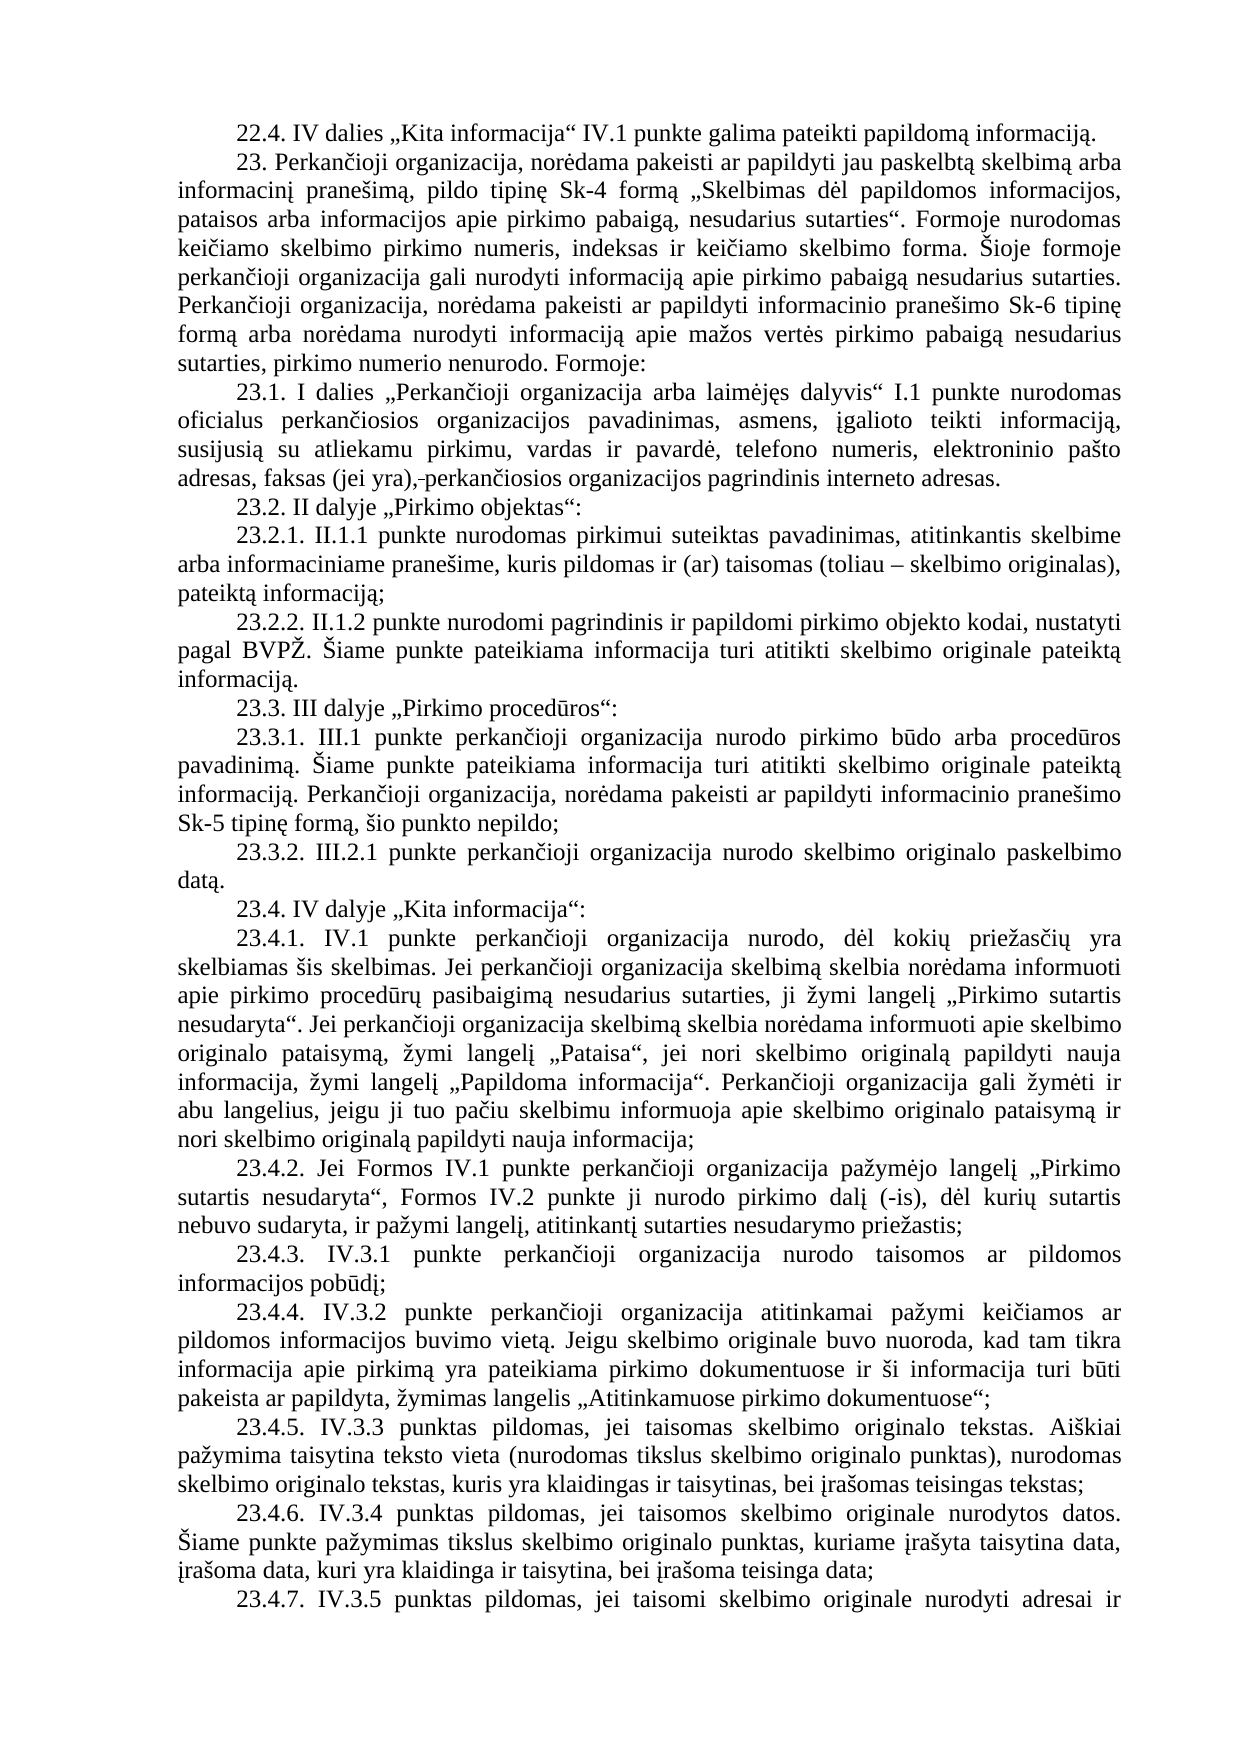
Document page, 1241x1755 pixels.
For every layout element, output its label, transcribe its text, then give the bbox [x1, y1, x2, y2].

text 23.4. IV dalyje „Kita informacija“: [177, 894, 1122, 923]
text 23.3. III dalyje „Pirkimo procedūros“: [177, 693, 1122, 722]
text 23.4.2. Jei Formos IV.1 punkte perkančioji organizacija pažymėjo langelį „Pirkimo sutartis nesudaryta“, Formos IV.2 punkte ji nurodo pirkimo dalį (-is), dėl kurių sutartis nebuvo sudaryta, ir pažymi langelį, atitinkantį sutarties nesudarymo priežastis; [177, 1153, 1122, 1239]
text 23.2.1. II.1.1 punkte nurodomas pirkimui suteiktas pavadinimas, atitinkantis skelbime arba informaciniame pranešime, kuris pildomas ir (ar) taisomas (toliau – skelbimo originalas), pateiktą informaciją; [177, 521, 1122, 607]
text 23.4.1. IV.1 punkte perkančioji organizacija nurodo, dėl kokių priežasčių yra skelbiamas šis skelbimas. Jei perkančioji organizacija skelbimą skelbia norėdama informuoti apie pirkimo procedūrų pasibaigimą nesudarius sutarties, ji žymi langelį „Pirkimo sutartis nesudaryta“. Jei perkančioji organizacija skelbimą skelbia norėdama informuoti apie skelbimo originalo pataisymą, žymi langelį „Pataisa“, jei nori skelbimo originalą papildyti nauja informacija, žymi langelį „Papildoma informacija“. Perkančioji organizacija gali žymėti ir abu langelius, jeigu ji tuo pačiu skelbimu informuoja apie skelbimo originalo pataisymą ir nori skelbimo originalą papildyti nauja informacija; [177, 923, 1122, 1153]
text 23.4.5. IV.3.3 punktas pildomas, jei taisomas skelbimo originalo tekstas. Aiškiai pažymima taisytina teksto vieta (nurodomas tikslus skelbimo originalo punktas), nurodomas skelbimo originalo tekstas, kuris yra klaidingas ir taisytinas, bei įrašomas teisingas tekstas; [177, 1412, 1122, 1498]
text 23.4.7. IV.3.5 punktas pildomas, jei taisomi skelbimo originale nurodyti adresai ir [177, 1584, 1122, 1613]
text 23.2. II dalyje „Pirkimo objektas“: [177, 492, 1122, 521]
text 23.4.3. IV.3.1 punkte perkančioji organizacija nurodo taisomos ar pildomos informacijos pobūdį; [177, 1239, 1122, 1297]
text 23.1. I dalies „Perkančioji organizacija arba laimėjęs dalyvis“ I.1 punkte nurodomas oficialus perkančiosios organizacijos pavadinimas, asmens, įgalioto teikti informaciją, susijusią su atliekamu pirkimu, vardas ir pavardė, telefono numeris, elektroninio pašto adresas, faksas (jei yra), perkančiosios organizacijos pagrindinis interneto adresas. [177, 377, 1122, 492]
text 23.3.1. III.1 punkte perkančioji organizacija nurodo pirkimo būdo arba procedūros pavadinimą. Šiame punkte pateikiama informacija turi atitikti skelbimo originale pateiktą informaciją. Perkančioji organizacija, norėdama pakeisti ar papildyti informacinio pranešimo Sk-5 tipinę formą, šio punkto nepildo; [177, 722, 1122, 837]
text 23. Perkančioji organizacija, norėdama pakeisti ar papildyti jau paskelbtą skelbimą arba informacinį pranešimą, pildo tipinę Sk-4 formą „Skelbimas dėl papildomos informacijos, pataisos arba informacijos apie pirkimo pabaigą, nesudarius sutarties“. Formoje nurodomas keičiamo skelbimo pirkimo numeris, indeksas ir keičiamo skelbimo forma. Šioje formoje perkančioji organizacija gali nurodyti informaciją apie pirkimo pabaigą nesudarius sutarties. Perkančioji organizacija, norėdama pakeisti ar papildyti informacinio pranešimo Sk-6 tipinę formą arba norėdama nurodyti informaciją apie mažos vertės pirkimo pabaigą nesudarius sutarties, pirkimo numerio nenurodo. Formoje: [177, 147, 1122, 377]
text 23.4.6. IV.3.4 punktas pildomas, jei taisomos skelbimo originale nurodytos datos. Šiame punkte pažymimas tikslus skelbimo originalo punktas, kuriame įrašyta taisytina data, įrašoma data, kuri yra klaidinga ir taisytina, bei įrašoma teisinga data; [177, 1498, 1122, 1584]
text 23.4.4. IV.3.2 punkte perkančioji organizacija atitinkamai pažymi keičiamos ar pildomos informacijos buvimo vietą. Jeigu skelbimo originale buvo nuoroda, kad tam tikra informacija apie pirkimą yra pateikiama pirkimo dokumentuose ir ši informacija turi būti pakeista ar papildyta, žymimas langelis „Atitinkamuose pirkimo dokumentuose“; [177, 1297, 1122, 1412]
text 22.4. IV dalies „Kita informacija“ IV.1 punkte galima pateikti papildomą informaciją. [177, 118, 1122, 147]
text 23.2.2. II.1.2 punkte nurodomi pagrindinis ir papildomi pirkimo objekto kodai, nustatyti pagal BVPŽ. Šiame punkte pateikiama informacija turi atitikti skelbimo originale pateiktą informaciją. [177, 607, 1122, 693]
text 23.3.2. III.2.1 punkte perkančioji organizacija nurodo skelbimo originalo paskelbimo datą. [177, 837, 1122, 894]
